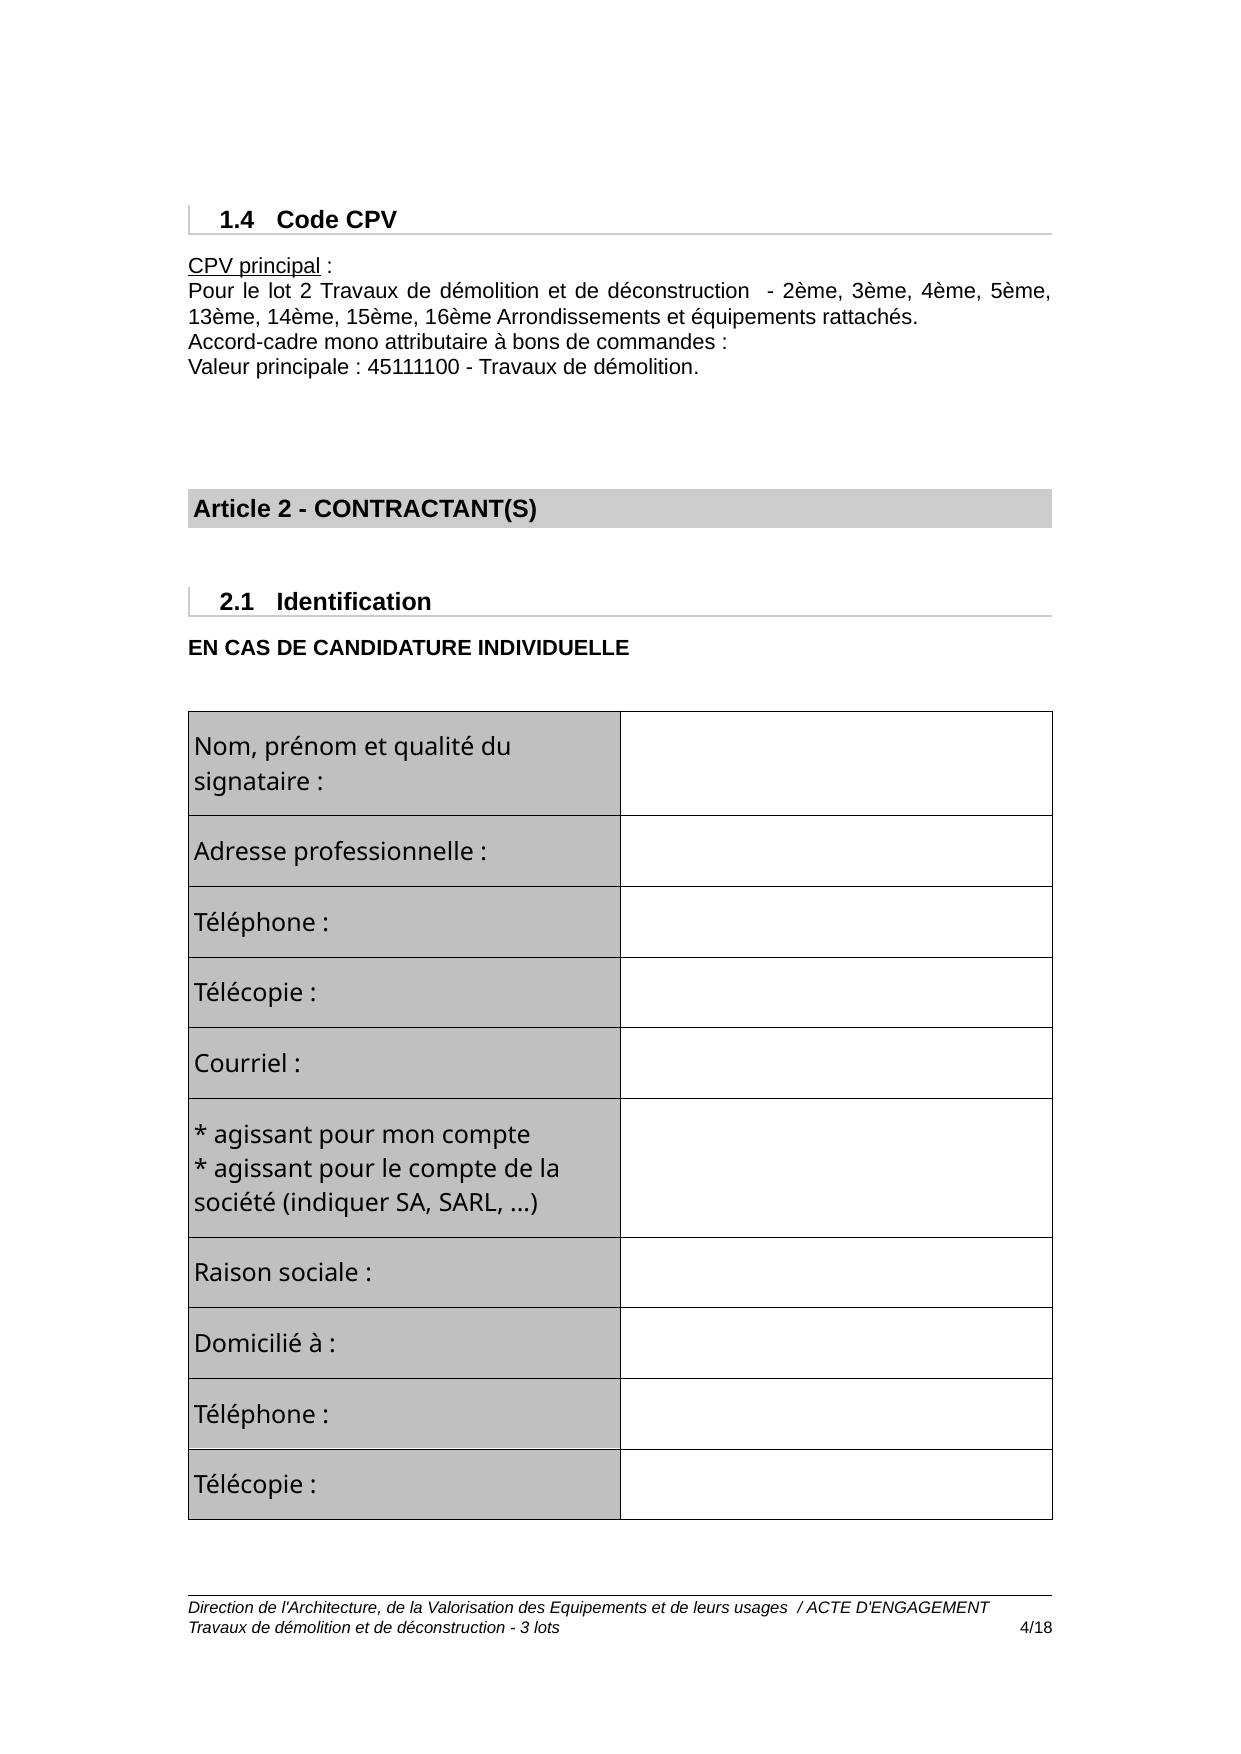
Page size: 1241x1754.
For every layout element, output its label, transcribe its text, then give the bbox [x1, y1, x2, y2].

table_cell [621, 1099, 1052, 1237]
table_cell [621, 1028, 1052, 1098]
table_cell [621, 1308, 1052, 1378]
table_cell Raison sociale : [189, 1238, 620, 1307]
table_header Nom, prénom et qualité du signataire : [189, 712, 620, 815]
table_cell [621, 1379, 1052, 1448]
table_cell [621, 1238, 1052, 1307]
table_cell Téléphone : [189, 887, 620, 957]
table_cell [621, 1450, 1052, 1519]
table_cell [621, 958, 1052, 1027]
text CPV principal : [188, 253, 1052, 278]
subtitle Code CPV [188, 204, 1052, 233]
text EN CAS DE CANDIDATURE INDIVIDUELLE [188, 635, 1052, 660]
table_header [621, 712, 1052, 815]
text Pour le lot 2 Travaux de démolition et de déconstruction - 2ème, 3ème, 4ème, 5ème, 13ème, 14ème, 15ème, 16ème Arrondissements et équipements rattachés. [188, 278, 1052, 329]
table_cell Télécopie : [189, 1450, 620, 1519]
text Valeur principale : 45111100 - Travaux de démolition. [188, 354, 1052, 379]
table_cell * agissant pour mon compte * agissant pour le compte de la société (indiquer SA, SARL, ...) [189, 1099, 620, 1237]
table_cell Courriel : [189, 1028, 620, 1098]
table_cell Adresse professionnelle : [189, 816, 620, 886]
table_cell [621, 887, 1052, 957]
subtitle CONTRACTANT(S) [190, 491, 1050, 525]
table_cell Téléphone : [189, 1379, 620, 1448]
table_cell [621, 816, 1052, 886]
table_cell Domicilié à : [189, 1308, 620, 1378]
table_cell Télécopie : [189, 958, 620, 1027]
subtitle Identification [190, 587, 1052, 615]
text Accord-cadre mono attributaire à bons de commandes : [188, 329, 1052, 354]
